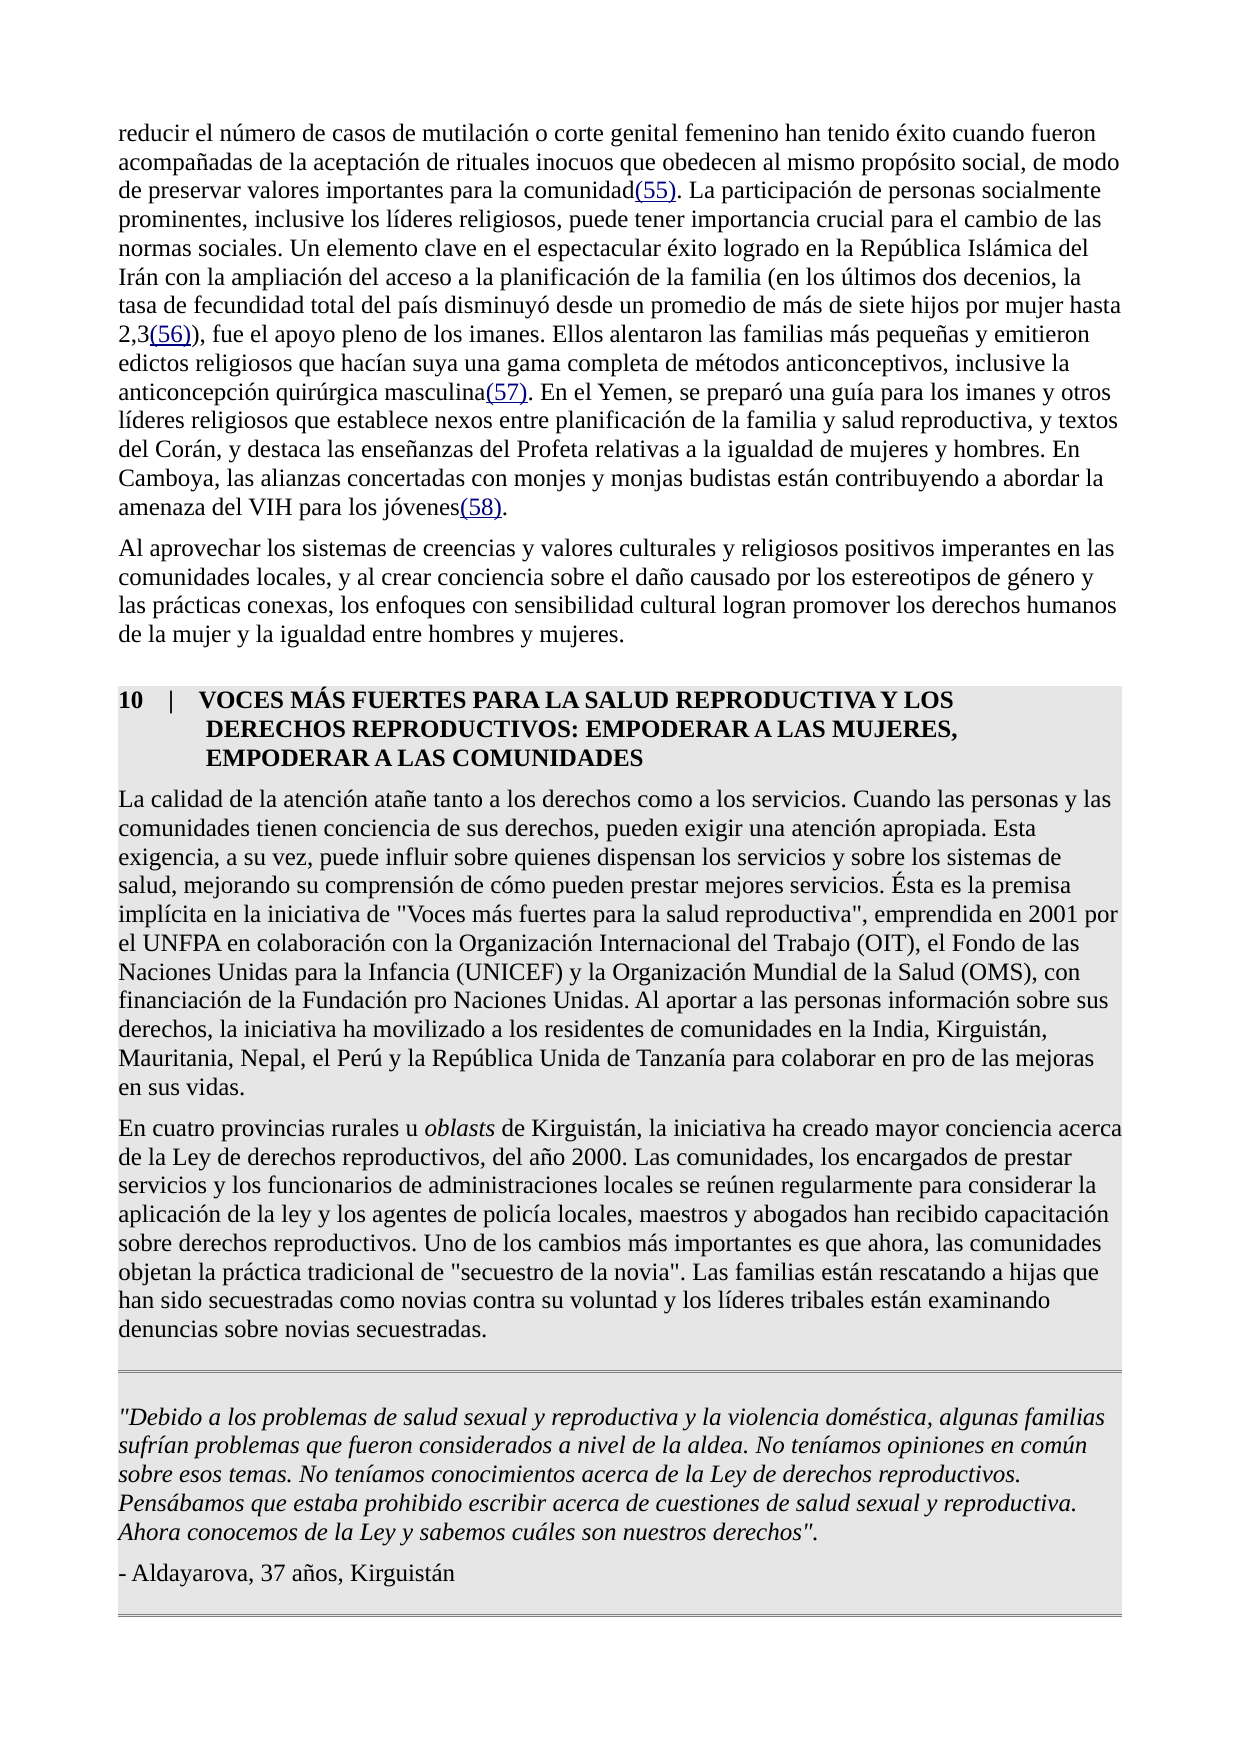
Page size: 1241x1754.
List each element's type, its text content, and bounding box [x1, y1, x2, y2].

text Al aprovechar los sistemas de creencias y valores culturales y religiosos positivos imperantes en las comunidades locales, y al crear conciencia sobre el daño causado por los estereotipos de género y las prácticas conexas, los enfoques con sensibilidad cultural logran promover los derechos humanos de la mujer y la igualdad entre hombres y mujeres. [118, 533, 1122, 648]
text reducir el número de casos de mutilación o corte genital femenino han tenido éxito cuando fueron acompañadas de la aceptación de rituales inocuos que obedecen al mismo propósito social, de modo de preservar valores importantes para la comunidad(55). La participación de personas socialmente prominentes, inclusive los líderes religiosos, puede tener importancia crucial para el cambio de las normas sociales. Un elemento clave en el espectacular éxito logrado en la República Islámica del Irán con la ampliación del acceso a la planificación de la familia (en los últimos dos decenios, la tasa de fecundidad total del país disminuyó desde un promedio de más de siete hijos por mujer hasta 2,3(56)), fue el apoyo pleno de los imanes. Ellos alentaron las familias más pequeñas y emitieron edictos religiosos que hacían suya una gama completa de métodos anticonceptivos, inclusive la anticoncepción quirúrgica masculina(57). En el Yemen, se preparó una guía para los imanes y otros líderes religiosos que establece nexos entre planificación de la familia y salud reproductiva, y textos del Corán, y destaca las enseñanzas del Profeta relativas a la igualdad de mujeres y hombres. En Camboya, las alianzas concertadas con monjes y monjas budistas están contribuyendo a abordar la amenaza del VIH para los jóvenes(58). [118, 118, 1122, 521]
text La calidad de la atención atañe tanto a los derechos como a los servicios. Cuando las personas y las comunidades tienen conciencia de sus derechos, pueden exigir una atención apropiada. Esta exigencia, a su vez, puede influir sobre quienes dispensan los servicios y sobre los sistemas de salud, mejorando su comprensión de cómo pueden prestar mejores servicios. Ésta es la premisa implícita en la iniciativa de "Voces más fuertes para la salud reproductiva", emprendida en 2001 por el UNFPA en colaboración con la Organización Internacional del Trabajo (OIT), el Fondo de las Naciones Unidas para la Infancia (UNICEF) y la Organización Mundial de la Salud (OMS), con financiación de la Fundación pro Naciones Unidas. Al aportar a las personas información sobre sus derechos, la iniciativa ha movilizado a los residentes de comunidades en la India, Kirguistán, Mauritania, Nepal, el Perú y la República Unida de Tanzanía para colaborar en pro de las mejoras en sus vidas. [118, 784, 1122, 1101]
subtitle 10 | VOCES MÁS FUERTES PARA LA SALUD REPRODUCTIVA Y LOS DERECHOS REPRODUCTIVOS: EMPODERAR A LAS MUJERES, EMPODERAR A LAS COMUNIDADES [118, 686, 1122, 772]
text - Aldayarova, 37 años, Kirguistán [118, 1558, 1122, 1587]
text "Debido a los problemas de salud sexual y reproductiva y la violencia doméstica, algunas familias sufrían problemas que fueron considerados a nivel de la aldea. No teníamos opiniones en común sobre esos temas. No teníamos conocimientos acerca de la Ley de derechos reproductivos. Pensábamos que estaba prohibido escribir acerca de cuestiones de salud sexual y reproductiva. Ahora conocemos de la Ley y sabemos cuáles son nuestros derechos". [118, 1402, 1122, 1546]
text En cuatro provincias rurales u oblasts de Kirguistán, la iniciativa ha creado mayor conciencia acerca de la Ley de derechos reproductivos, del año 2000. Las comunidades, los encargados de prestar servicios y los funcionarios de administraciones locales se reúnen regularmente para considerar la aplicación de la ley y los agentes de policía locales, maestros y abogados han recibido capacitación sobre derechos reproductivos. Uno de los cambios más importantes es que ahora, las comunidades objetan la práctica tradicional de "secuestro de la novia". Las familias están rescatando a hijas que han sido secuestradas como novias contra su voluntad y los líderes tribales están examinando denuncias sobre novias secuestradas. [118, 1113, 1122, 1343]
